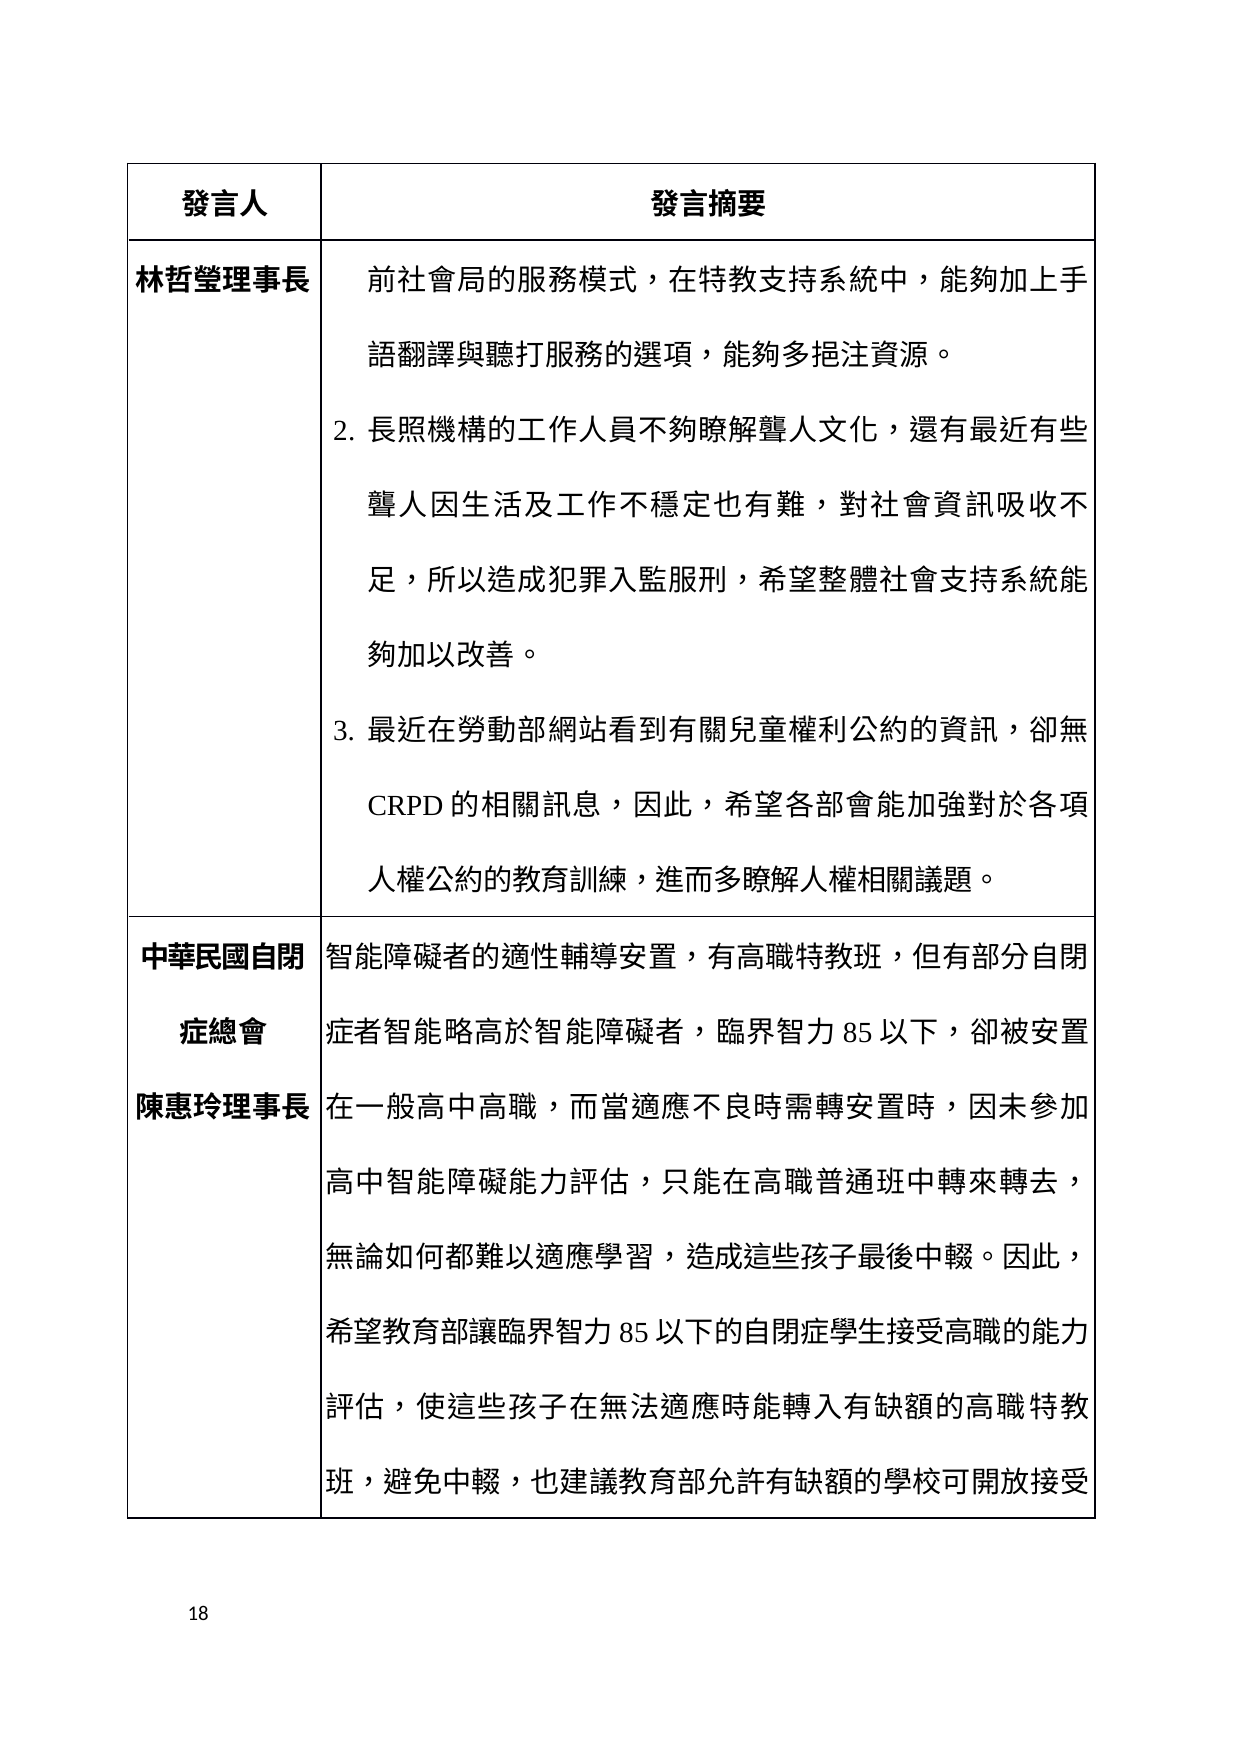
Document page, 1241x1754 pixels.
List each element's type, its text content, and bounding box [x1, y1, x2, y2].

table_cell 前社會局的服務模式，在特教支持系統中，能夠加上手語翻譯與聽打服務的選項，能夠多挹注資源。 長照機構的工作人員不夠瞭解聾人文化，還有最近有些聾人因生活及工作不穩定也有難，對社會資訊吸收不足，所以造成犯罪入監服刑，希望整體社會支持系統能夠加以改善。 最近在勞動部網站看到有關兒童權利公約的資訊，卻無CRPD的相關訊息，因此，希望各部會能加強對於各項人權公約的教育訓練，進而多瞭解人權相關議題。 [322, 241, 1094, 916]
table_cell 中華民國自閉症總會 陳惠玲理事長 [128, 917, 320, 1517]
table_header 發言摘要 [322, 164, 1094, 239]
table_cell 林哲瑩理事長 [128, 240, 320, 916]
table_cell 智能障礙者的適性輔導安置，有高職特教班，但有部分自閉症者智能略高於智能障礙者，臨界智力85以下，卻被安置在一般高中高職，而當適應不良時需轉安置時，因未參加高中智能障礙能力評估，只能在高職普通班中轉來轉去，無論如何都難以適應學習，造成這些孩子最後中輟。因此，希望教育部讓臨界智力85以下的自閉症學生接受高職的能力評估，使這些孩子在無法適應時能轉入有缺額的高職特教班，避免中輟，也建議教育部允許有缺額的學校可開放接受 [322, 917, 1094, 1517]
table_header 發言人 [128, 164, 320, 239]
